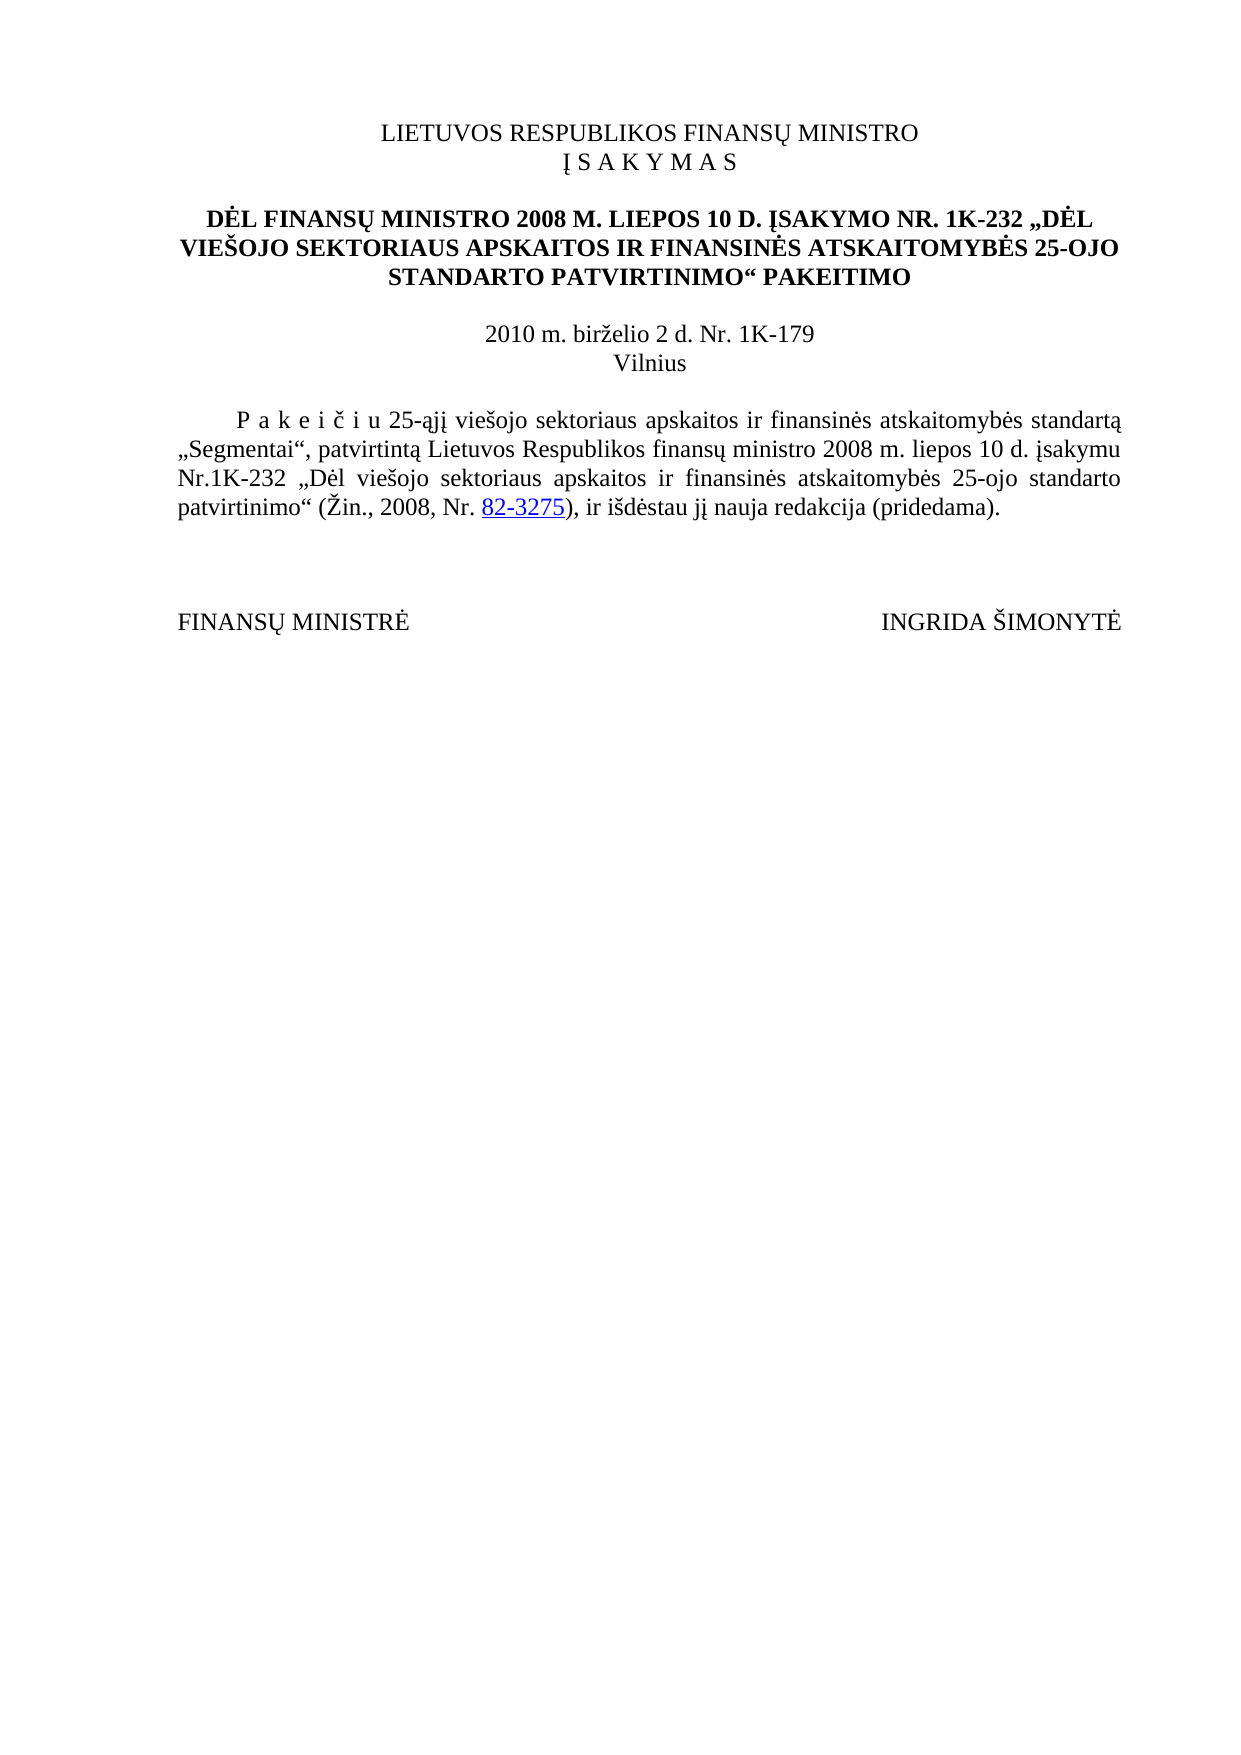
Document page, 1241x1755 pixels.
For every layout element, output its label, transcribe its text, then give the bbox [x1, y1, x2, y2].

text 2010 m. birželio 2 d. Nr. 1K-179 [177, 319, 1122, 348]
text DĖL FINANSŲ MINISTRO 2008 M. LIEPOS 10 D. ĮSAKYMO Nr. 1K-232 „DĖL VIEŠOJO SEKTORIAUS APSKAITOS IR FINANSINĖS ATSKAITOMYBĖS 25-OJO STANDARTO PATVIRTINIMO“ PAKEITIMO [177, 204, 1122, 291]
text Vilnius [177, 348, 1122, 377]
text FINANSŲ MINISTRĖ INGRIDA ŠIMONYTĖ [177, 607, 1122, 636]
text Į S A K Y M A S [177, 147, 1122, 176]
text P a k e i č i u 25-ąjį viešojo sektoriaus apskaitos ir finansinės atskaitomybės standartą „Segmentai“, patvirtintą Lietuvos Respublikos finansų ministro 2008 m. liepos 10 d. įsakymu Nr.1K-232 „Dėl viešojo sektoriaus apskaitos ir finansinės atskaitomybės 25-ojo standarto patvirtinimo“ (Žin., 2008, Nr. 82-3275), ir išdėstau jį nauja redakcija (pridedama). [177, 406, 1122, 521]
text LIETUVOS RESPUBLIKOS FINANSŲ MINISTRO [177, 118, 1122, 147]
